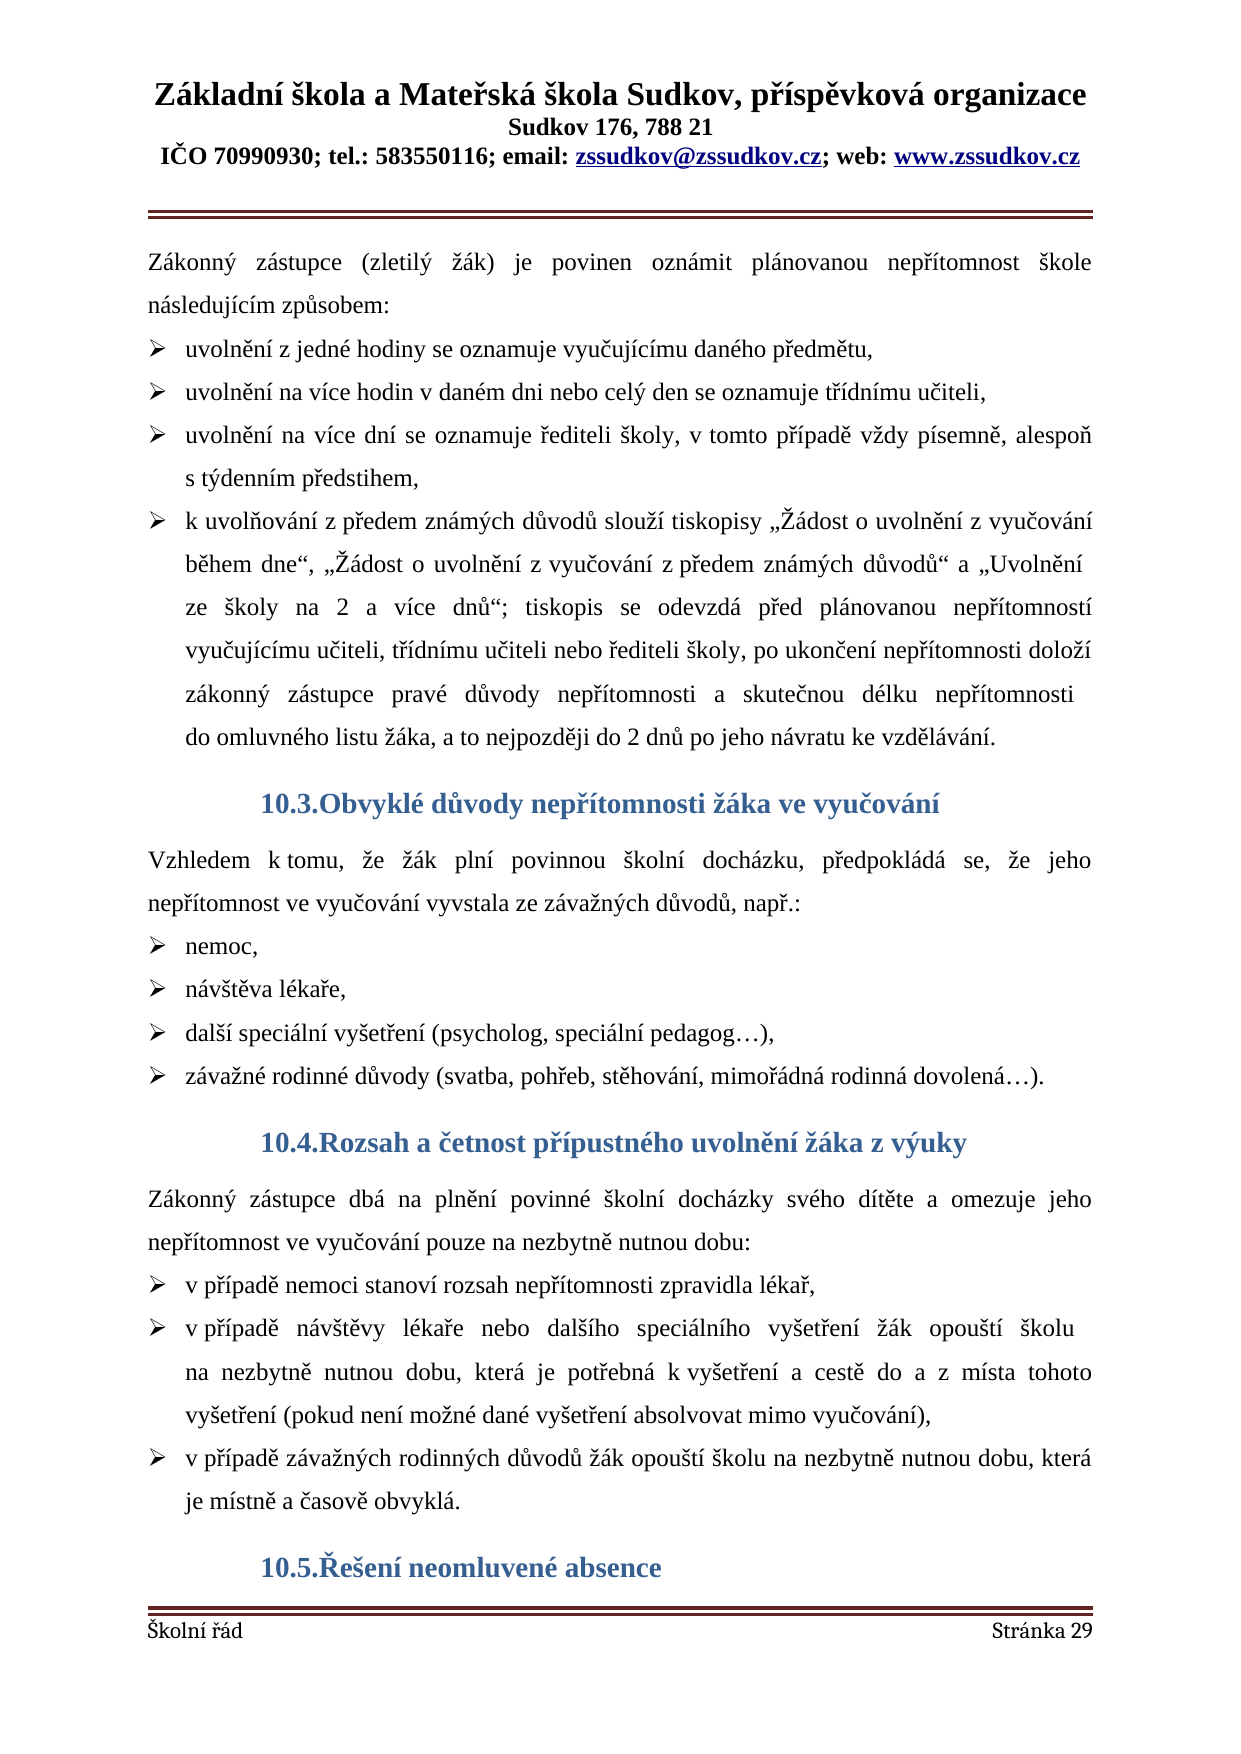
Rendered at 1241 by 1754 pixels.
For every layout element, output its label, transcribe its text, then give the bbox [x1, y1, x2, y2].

list závažné rodinné důvody (svatba, pohřeb, stěhování, mimořádná rodinná dovolená…). [148, 1061, 1093, 1089]
text Zákonný zástupce dbá na plnění povinné školní docházky svého dítěte a omezuje jeho nepřítomnost ve vyučování pouze na nezbytně nutnou dobu: [148, 1184, 1093, 1256]
list Obvyklé důvody nepřítomnosti žáka ve vyučování [940, 786, 1093, 819]
list další speciální vyšetření (psycholog, speciální pedagog…), [148, 1018, 1093, 1046]
list uvolnění na více dní se oznamuje řediteli školy, v tomto případě vždy písemně, alespoň s týdenním předstihem, [148, 420, 1093, 492]
list v případě závažných rodinných důvodů žák opouští školu na nezbytně nutnou dobu, která je místně a časově obvyklá. [148, 1443, 1093, 1515]
list uvolnění na více hodin v daném dni nebo celý den se oznamuje třídnímu učiteli, [148, 377, 1093, 406]
list návštěva lékaře, [148, 974, 1093, 1003]
text Zákonný zástupce (zletilý žák) je povinen oznámit plánovanou nepřítomnost škole následujícím způsobem: [148, 247, 1093, 319]
list k uvolňování z předem známých důvodů slouží tiskopisy „Žádost o uvolnění z vyučování během dne“, „Žádost o uvolnění z vyučování z předem známých důvodů“ a „Uvolnění ze školy na 2 a více dnů“; tiskopis se odevzdá před plánovanou nepřítomností vyučujícímu učiteli, třídnímu učiteli nebo řediteli školy, po ukončení nepřítomnosti doloží zákonný zástupce pravé důvody nepřítomnosti a skutečnou délku nepřítomnosti do omluvného listu žáka, a to nejpozději do 2 dnů po jeho návratu ke vzdělávání. [148, 506, 1093, 751]
list nemoc, [148, 931, 1093, 960]
list v případě návštěvy lékaře nebo dalšího speciálního vyšetření žák opouští školu na nezbytně nutnou dobu, která je potřebná k vyšetření a cestě do a z místa tohoto vyšetření (pokud není možné dané vyšetření absolvovat mimo vyučování), [148, 1313, 1093, 1428]
list v případě nemoci stanoví rozsah nepřítomnosti zpravidla lékař, [148, 1270, 1093, 1299]
list Řešení neomluvené absence [662, 1550, 1093, 1583]
text Vzhledem k tomu, že žák plní povinnou školní docházku, předpokládá se, že jeho nepřítomnost ve vyučování vyvstala ze závažných důvodů, např.: [148, 845, 1093, 917]
list Rozsah a četnost přípustného uvolnění žáka z výuky [967, 1125, 1093, 1158]
list uvolnění z jedné hodiny se oznamuje vyučujícímu daného předmětu, [148, 334, 1093, 362]
